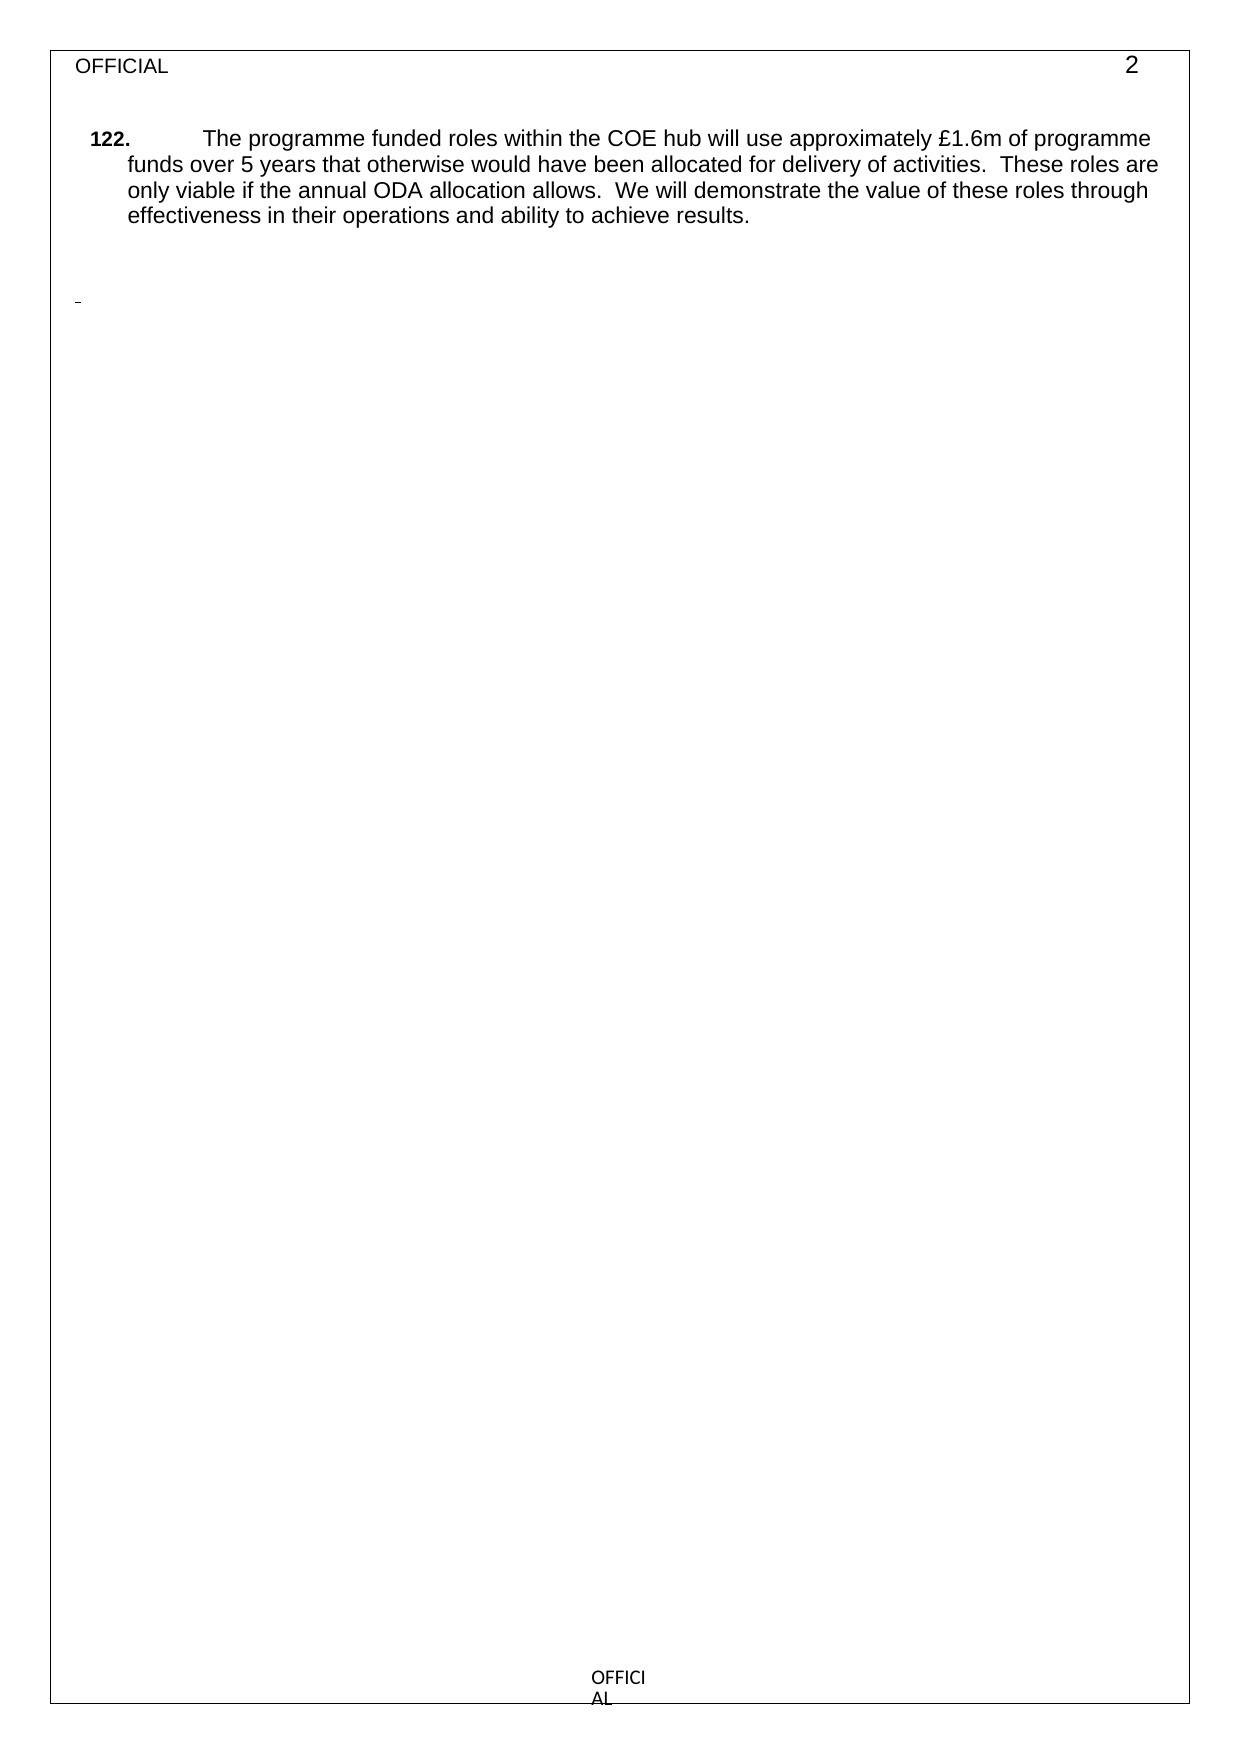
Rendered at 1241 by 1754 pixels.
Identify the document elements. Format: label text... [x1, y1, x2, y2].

list The programme funded roles within the COE hub will use approximately £1.6m of programme funds over 5 years that otherwise would have been allocated for delivery of activities. These roles are only viable if the annual ODA allocation allows. We will demonstrate the value of these roles through effectiveness in their operations and ability to achieve results. [90, 126, 1165, 228]
